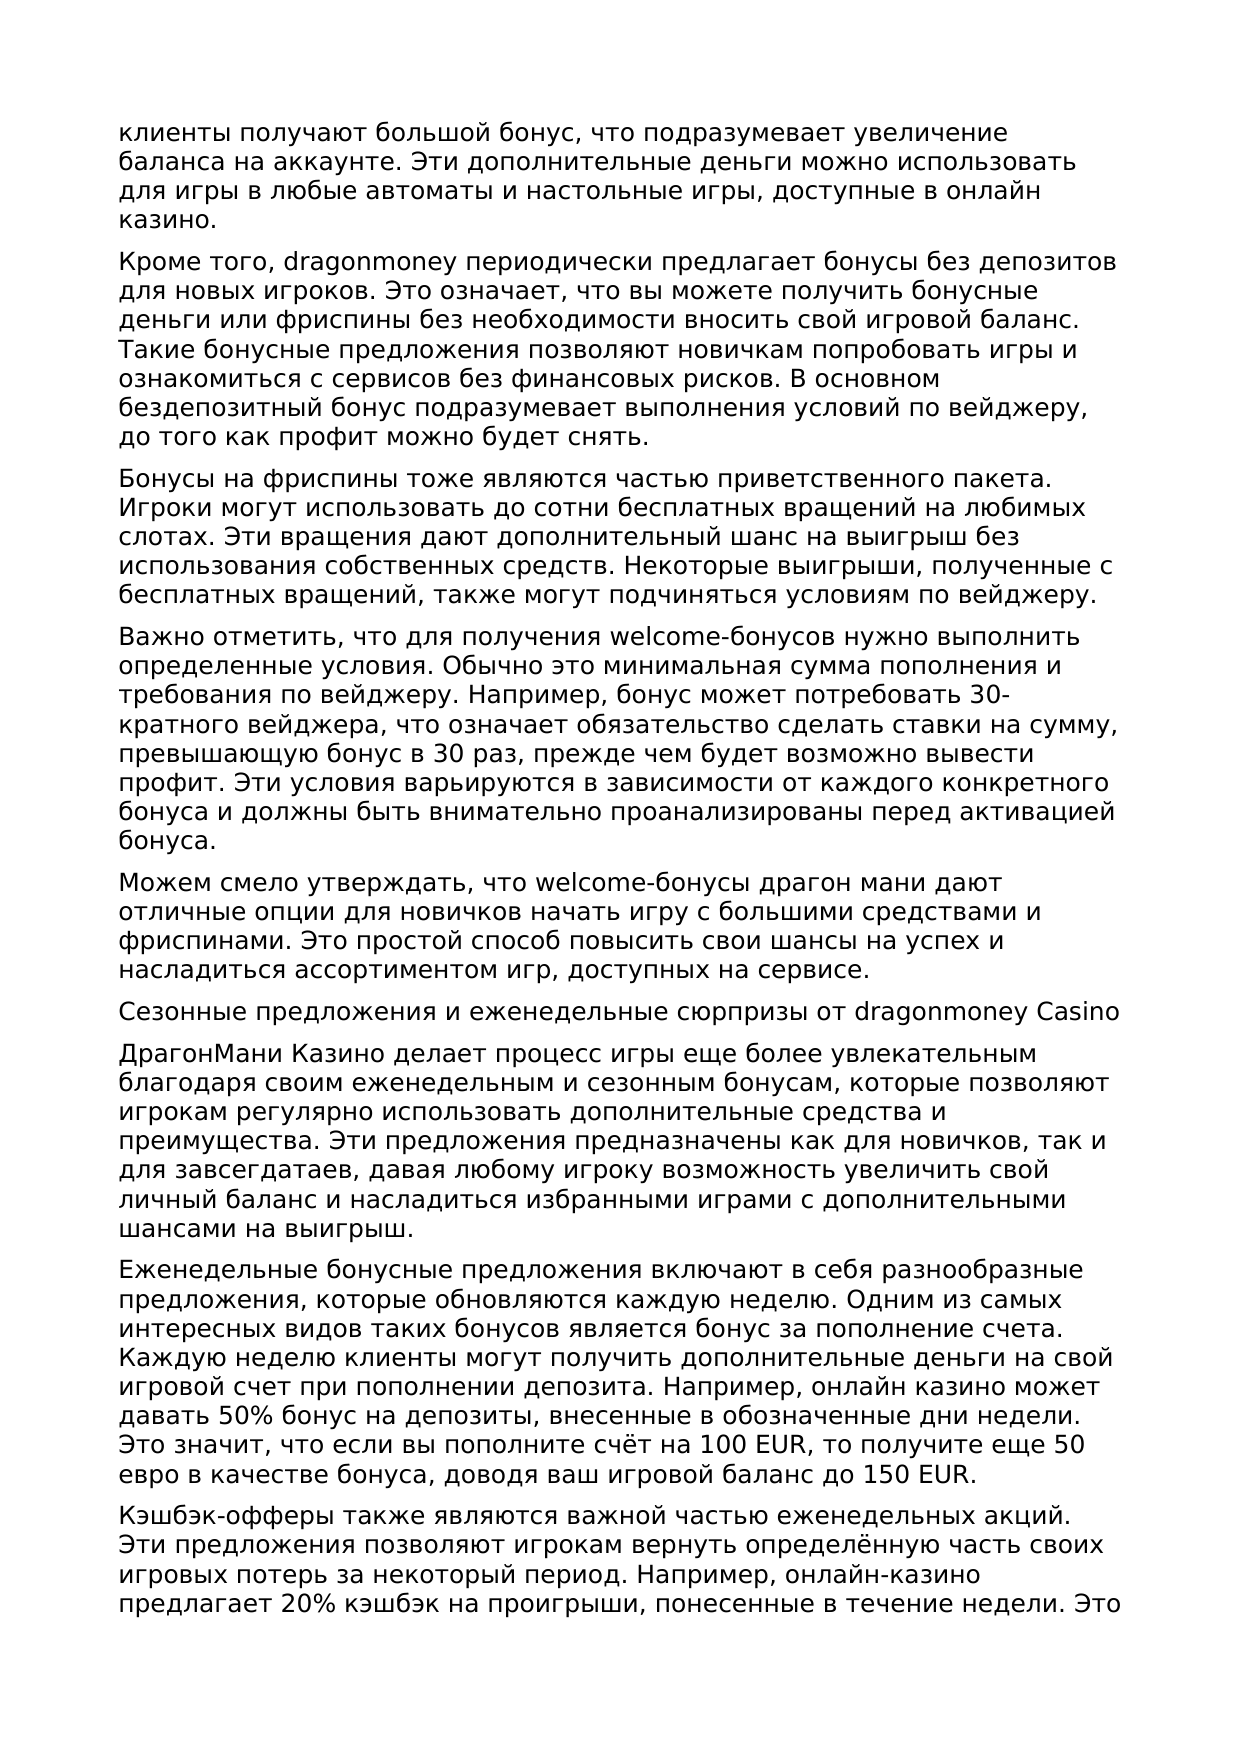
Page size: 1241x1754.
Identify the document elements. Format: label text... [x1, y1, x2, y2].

text Бонусы на фриспины тоже являются частью приветственного пакета. Игроки могут использовать до сотни бесплатных вращений на любимых слотах. Эти вращения дают дополнительный шанс на выигрыш без использования собственных средств. Некоторые выигрыши, полученные с бесплатных вращений, также могут подчиняться условиям по вейджеру. [118, 464, 1122, 610]
text Можем смело утверждать, что welcome-бонусы драгон мани дают отличные опции для новичков начать игру с большими средствами и фриспинами. Это простой способ повысить свои шансы на успех и насладиться ассортиментом игр, доступных на сервисе. [118, 868, 1122, 985]
text Сезонные предложения и еженедельные сюрпризы от dragonmoney Casino [118, 997, 1122, 1026]
text Кэшбэк-офферы также являются важной частью еженедельных акций. Эти предложения позволяют игрокам вернуть определённую часть своих игровых потерь за некоторый период. Например, онлайн-казино предлагает 20% кэшбэк на проигрыши, понесенные в течение недели. Это [118, 1501, 1122, 1618]
text ДрагонМани Казино делает процесс игры еще более увлекательным благодаря своим еженедельным и сезонным бонусам, которые позволяют игрокам регулярно использовать дополнительные средства и преимущества. Эти предложения предназначены как для новичков, так и для завсегдатаев, давая любому игроку возможность увеличить свой личный баланс и насладиться избранными играми с дополнительными шансами на выигрыш. [118, 1039, 1122, 1243]
text Кроме того, dragonmoney периодически предлагает бонусы без депозитов для новых игроков. Это означает, что вы можете получить бонусные деньги или фриспины без необходимости вносить свой игровой баланс. Такие бонусные предложения позволяют новичкам попробовать игры и ознакомиться с сервисов без финансовых рисков. В основном бездепозитный бонус подразумевает выполнения условий по вейджеру, до того как профит можно будет снять. [118, 247, 1122, 451]
text клиенты получают большой бонус, что подразумевает увеличение баланса на аккаунте. Эти дополнительные деньги можно использовать для игры в любые автоматы и настольные игры, доступные в онлайн казино. [118, 118, 1122, 235]
text Еженедельные бонусные предложения включают в себя разнообразные предложения, которые обновляются каждую неделю. Одним из самых интересных видов таких бонусов является бонус за пополнение счета. Каждую неделю клиенты могут получить дополнительные деньги на свой игровой счет при пополнении депозита. Например, онлайн казино может давать 50% бонус на депозиты, внесенные в обозначенные дни недели. Это значит, что если вы пополните счёт на 100 EUR, то получите еще 50 евро в качестве бонуса, доводя ваш игровой баланс до 150 EUR. [118, 1256, 1122, 1489]
text Важно отметить, что для получения welcome-бонусов нужно выполнить определенные условия. Обычно это минимальная сумма пополнения и требования по вейджеру. Например, бонус может потребовать 30-кратного вейджера, что означает обязательство сделать ставки на сумму, превышающую бонус в 30 раз, прежде чем будет возможно вывести профит. Эти условия варьируются в зависимости от каждого конкретного бонуса и должны быть внимательно проанализированы перед активацией бонуса. [118, 622, 1122, 856]
